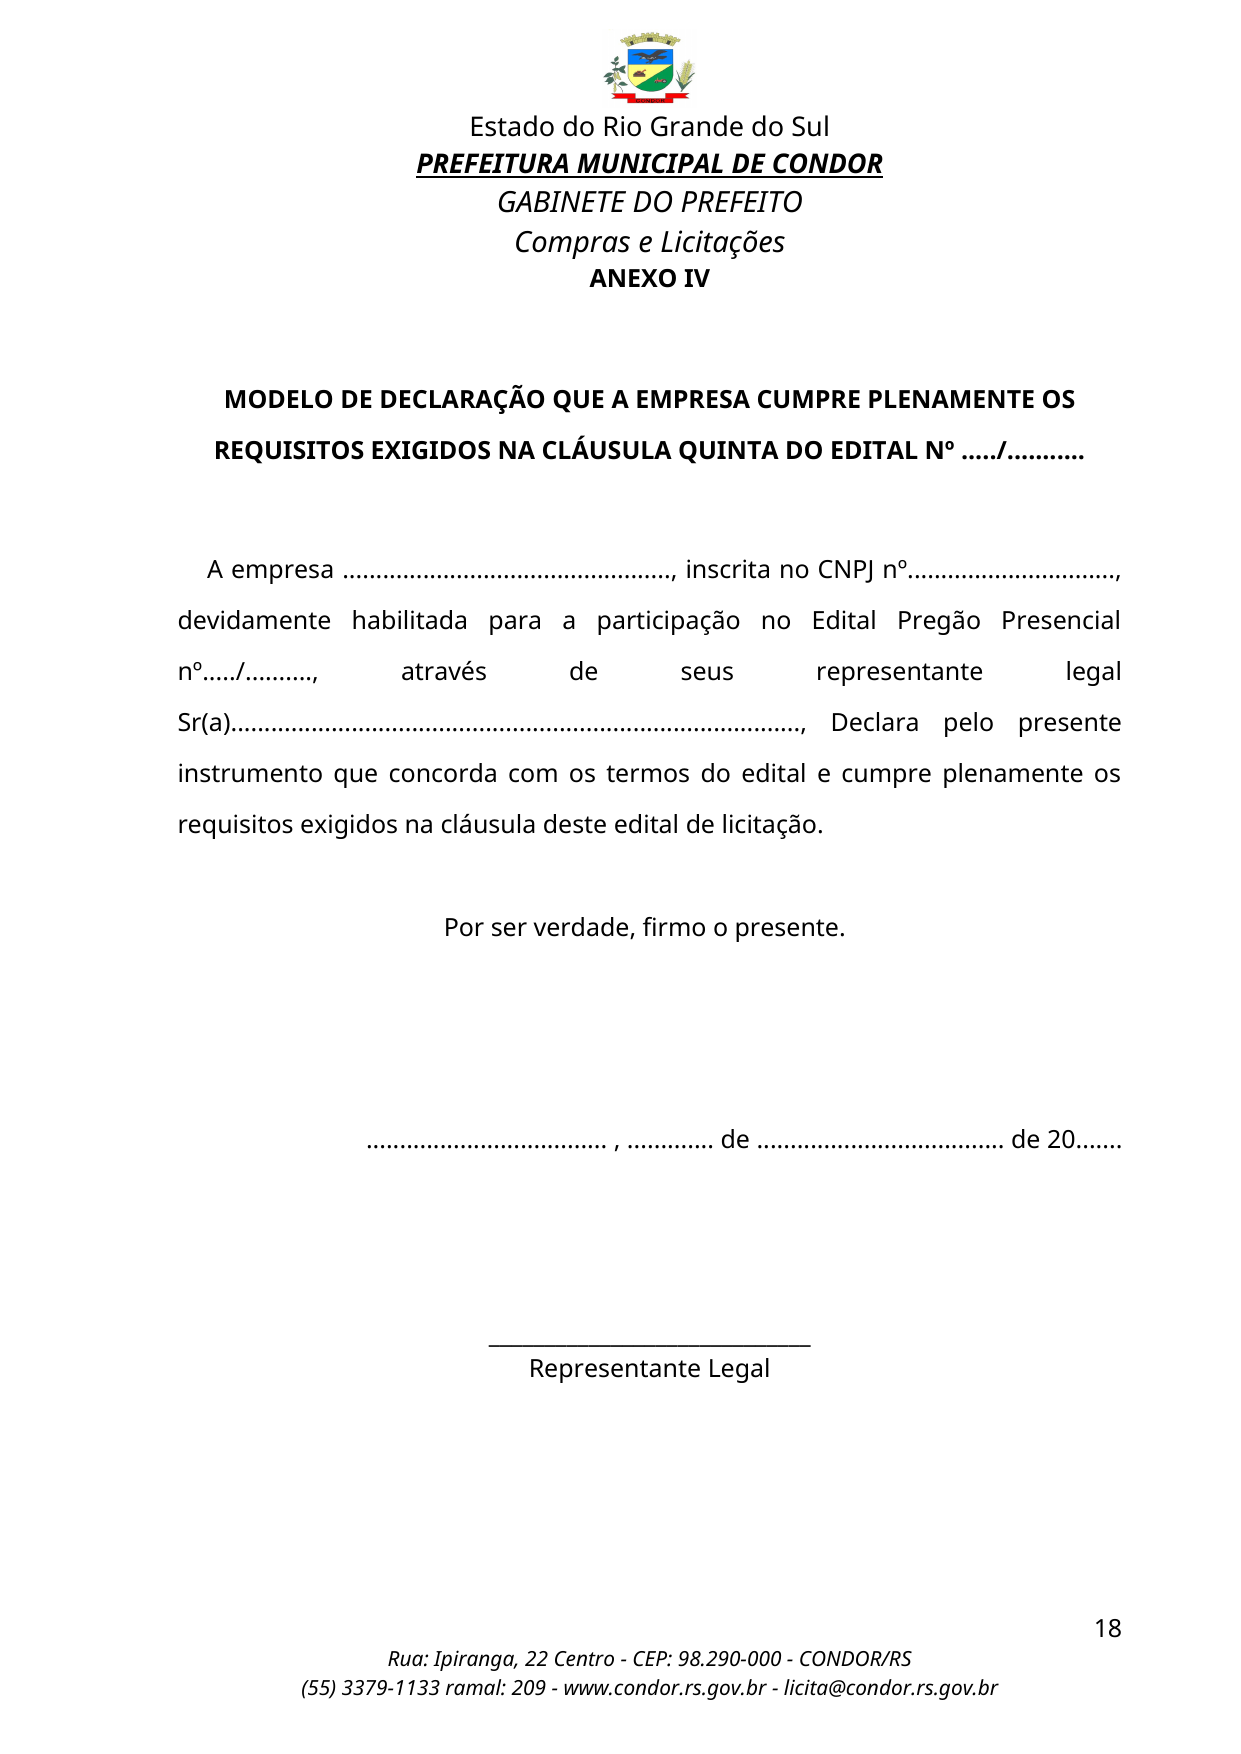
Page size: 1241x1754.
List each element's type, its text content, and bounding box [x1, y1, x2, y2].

text ANEXO IV [177, 261, 1122, 295]
picture [602, 29, 698, 108]
text Representante Legal [177, 1351, 1122, 1385]
text Por ser verdade, firmo o presente. [414, 909, 1122, 943]
text MODELO DE DECLARAÇÃO QUE A EMPRESA CUMPRE PLENAMENTE OS REQUISITOS EXIGIDOS NA CLÁUSULA QUINTA DO EDITAL Nº ...../........... [177, 382, 1122, 467]
text .................................... , ............. de ..................................... de 20....... [177, 1121, 1122, 1156]
text _____________________________ [177, 1317, 1122, 1351]
text A empresa ................................................., inscrita no CNPJ nº..............................., devidamente habilitada para a participação no Edital Pregão Presencial nº...../.........., através de seus representante legal Sr(a)....................................................................................., Declara pelo presente instrumento que concorda com os termos do edital e cumpre plenamente os requisitos exigidos na cláusula deste edital de licitação. [177, 552, 1122, 841]
